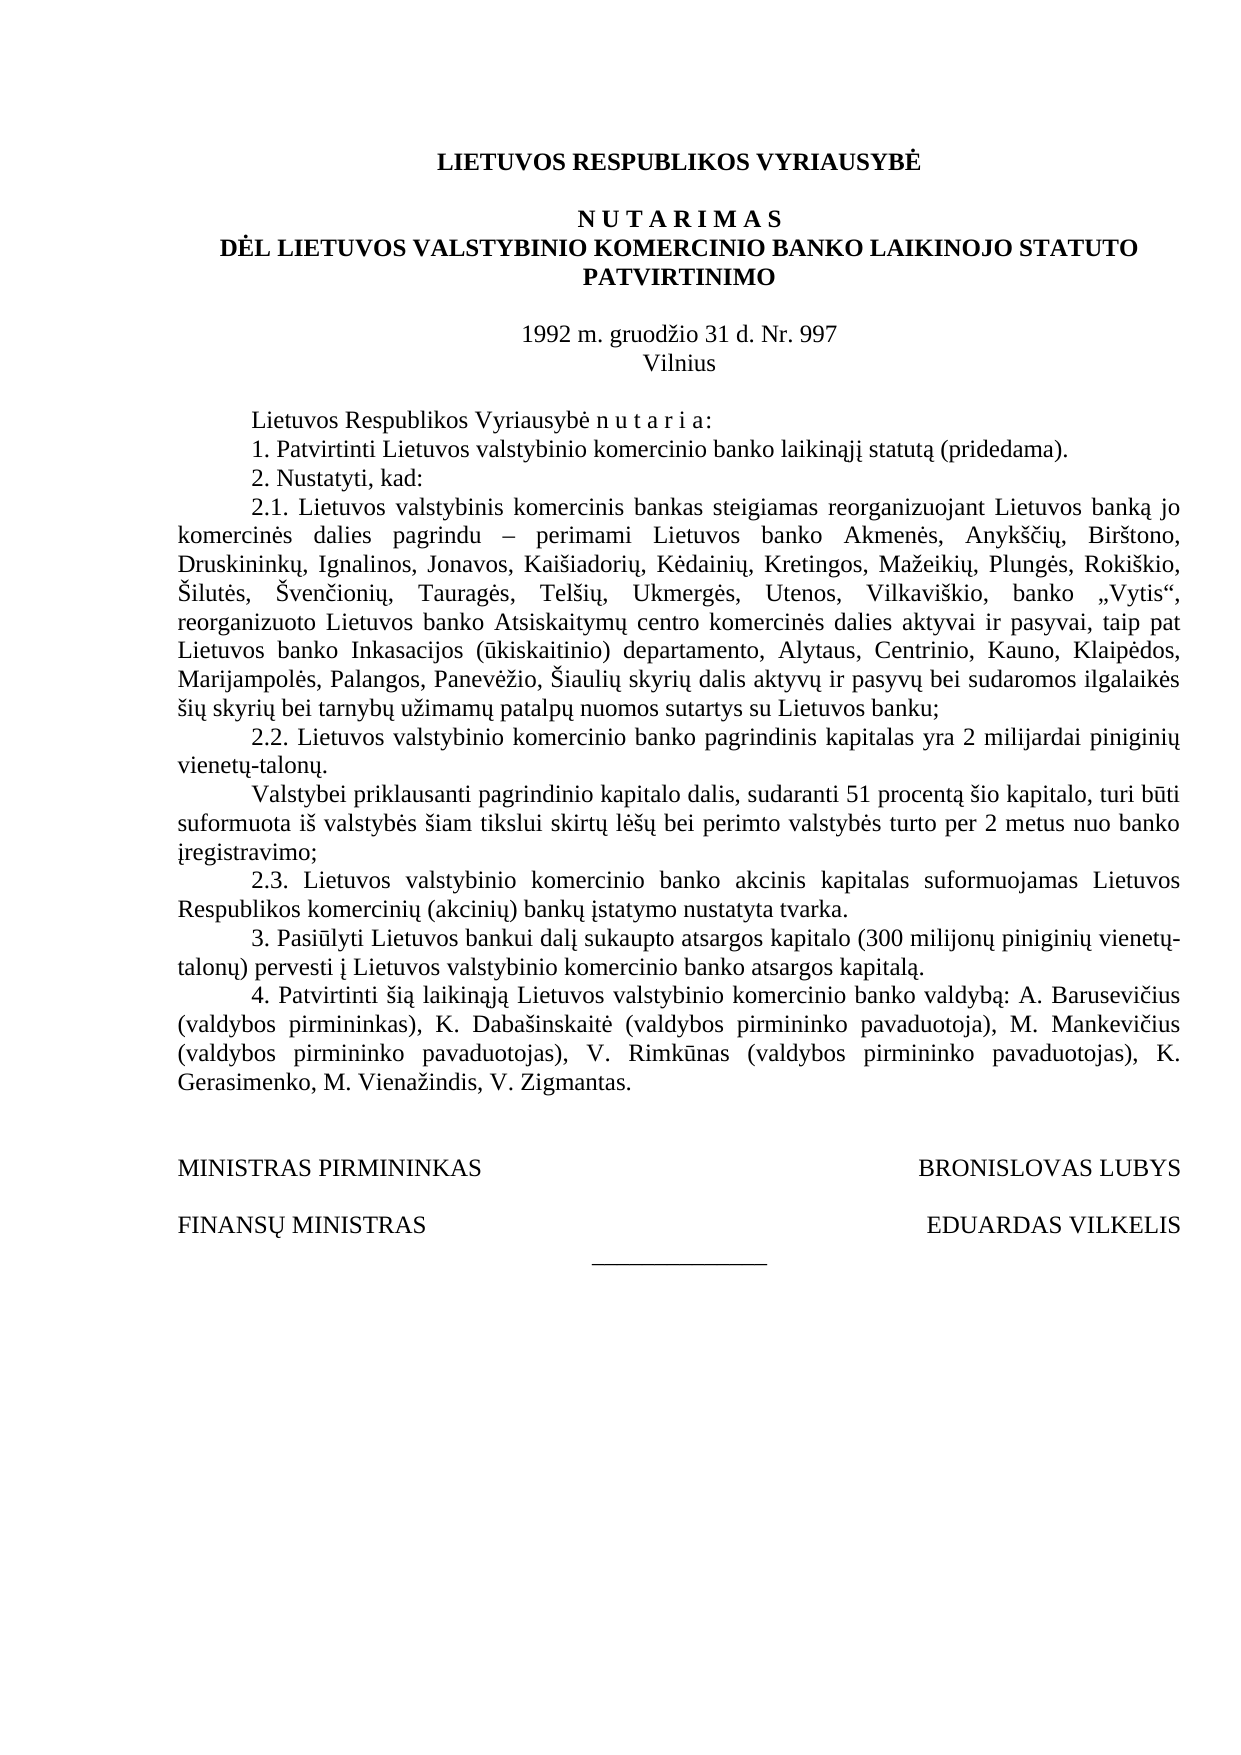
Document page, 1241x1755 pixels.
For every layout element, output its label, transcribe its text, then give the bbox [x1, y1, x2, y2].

text ______________ [177, 1239, 1181, 1268]
text DĖL LIETUVOS VALSTYBINIO KOMERCINIO BANKO LAIKINOJO STATUTO PATVIRTINIMO [177, 233, 1181, 291]
text 2. Nustatyti, kad: [177, 463, 1181, 492]
text 1992 m. gruodžio 31 d. Nr. 997 [177, 319, 1181, 348]
text N U T A R I M A S [177, 204, 1181, 233]
text LIETUVOS RESPUBLIKOS VYRIAUSYBĖ [177, 147, 1181, 176]
text 1. Patvirtinti Lietuvos valstybinio komercinio banko laikinąjį statutą (pridedama). [177, 434, 1181, 463]
text 4. Patvirtinti šią laikinąją Lietuvos valstybinio komercinio banko valdybą: A. Barusevičius (valdybos pirmininkas), K. Dabašinskaitė (valdybos pirmininko pavaduotoja), M. Mankevičius (valdybos pirmininko pavaduotojas), V. Rimkūnas (valdybos pirmininko pavaduotojas), K. Gerasimenko, M. Vienažindis, V. Zigmantas. [177, 981, 1181, 1096]
text 2.1. Lietuvos valstybinis komercinis bankas steigiamas reorganizuojant Lietuvos banką jo komercinės dalies pagrindu – perimami Lietuvos banko Akmenės, Anykščių, Birštono, Druskininkų, Ignalinos, Jonavos, Kaišiadorių, Kėdainių, Kretingos, Mažeikių, Plungės, Rokiškio, Šilutės, Švenčionių, Tauragės, Telšių, Ukmergės, Utenos, Vilkaviškio, banko „Vytis“, reorganizuoto Lietuvos banko Atsiskaitymų centro komercinės dalies aktyvai ir pasyvai, taip pat Lietuvos banko Inkasacijos (ūkiskaitinio) departamento, Alytaus, Centrinio, Kauno, Klaipėdos, Marijampolės, Palangos, Panevėžio, Šiaulių skyrių dalis aktyvų ir pasyvų bei sudaromos ilgalaikės šių skyrių bei tarnybų užimamų patalpų nuomos sutartys su Lietuvos banku; [177, 492, 1181, 722]
text Vilnius [177, 348, 1181, 377]
text FINANSŲ MINISTRAS EDUARDAS VILKELIS [177, 1211, 1181, 1239]
text 2.2. Lietuvos valstybinio komercinio banko pagrindinis kapitalas yra 2 milijardai piniginių vienetų-talonų. [177, 722, 1181, 779]
text 3. Pasiūlyti Lietuvos bankui dalį sukaupto atsargos kapitalo (300 milijonų piniginių vienetų-talonų) pervesti į Lietuvos valstybinio komercinio banko atsargos kapitalą. [177, 923, 1181, 981]
text MINISTRAS PIRMININKAS BRONISLOVAS LUBYS [177, 1153, 1181, 1182]
text 2.3. Lietuvos valstybinio komercinio banko akcinis kapitalas suformuojamas Lietuvos Respublikos komercinių (akcinių) bankų įstatymo nustatyta tvarka. [177, 866, 1181, 923]
text Lietuvos Respublikos Vyriausybė nutaria: [177, 406, 1181, 434]
text Valstybei priklausanti pagrindinio kapitalo dalis, sudaranti 51 procentą šio kapitalo, turi būti suformuota iš valstybės šiam tikslui skirtų lėšų bei perimto valstybės turto per 2 metus nuo banko įregistravimo; [177, 779, 1181, 866]
